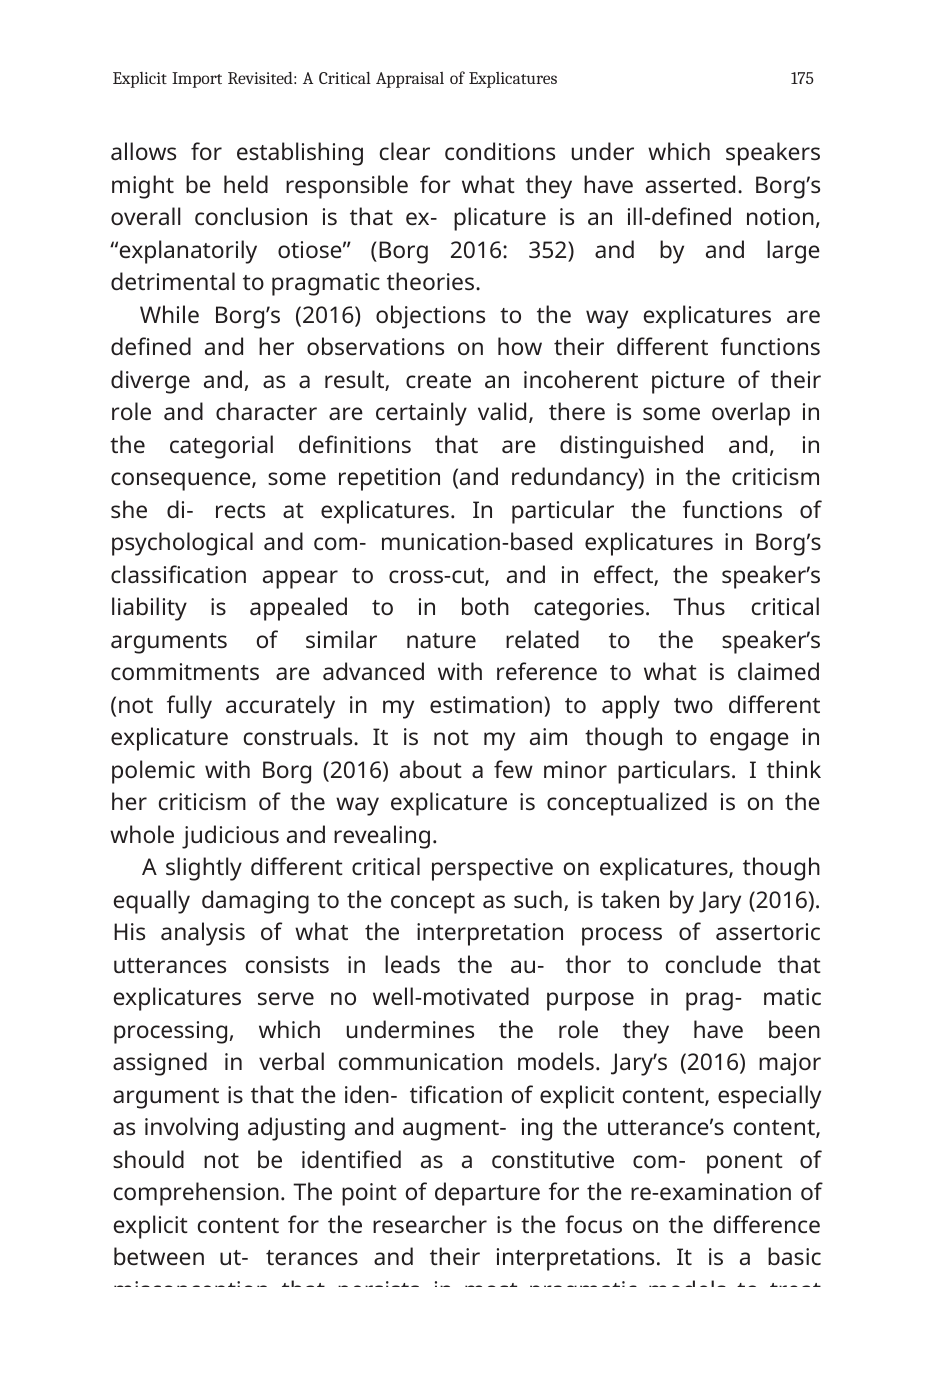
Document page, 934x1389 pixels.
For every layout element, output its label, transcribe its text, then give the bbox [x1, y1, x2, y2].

text allows for establishing clear conditions under which speakers might be held responsible for what they have asserted. Borg’s overall conclusion is that ex- plicature is an ill-defined notion, “explanatorily otiose” (Borg 2016: 352) and by and large detrimental to pragmatic theories. [110, 136, 821, 297]
text A slightly different critical perspective on explicatures, though equally damaging to the concept as such, is taken by Jary (2016). His analysis of what the interpretation process of assertoric utterances consists in leads the au- thor to conclude that explicatures serve no well-motivated purpose in prag- matic processing, which undermines the role they have been assigned in verbal communication models. Jary’s (2016) major argument is that the iden- tification of explicit content, especially as involving adjusting and augment- ing the utterance’s content, should not be identified as a constitutive com- ponent of comprehension. The point of departure for the re-examination of explicit content for the researcher is the focus on the difference between ut- terances and their interpretations. It is a basic misconception that persists in most pragmatic models to treat these two as belonging to the same spe- cies of phenomena. As Jary (2016: 26) contends, “utterances are events that consist in the production of tokens of linguistic types for communicative purposes, and interpretations are constraints on behaviour, verbal or other- wise, that result from those utterances. In the case of an assertion, the con- straints can be thought of as inferential and practical commitments and en- titlements undertaken by the speaker, and also by the hearer if he assents to the assertion.” It is emphasized that interpretations are not strictly speaking semantic entities and are substantially different from linguistic forms that they derive from. Showing that (i) explicatures in the form of adjusted and enriched content do not necessarily reflect the intuitions people have about what is asserted, (ii) that the scope test advocated by some pragmaticists (e.g., Carston 2002a; Recanati 1989) to differentiate the aspects of utterance [112, 851, 821, 1286]
text Explicit Import Revisited: A Critical Appraisal of Explicatures [112, 68, 583, 89]
text 175 [791, 68, 823, 89]
text While Borg’s (2016) objections to the way explicatures are defined and her observations on how their different functions diverge and, as a result, create an incoherent picture of their role and character are certainly valid, there is some overlap in the categorial definitions that are distinguished and, in consequence, some repetition (and redundancy) in the criticism she di- rects at explicatures. In particular the functions of psychological and com- munication-based explicatures in Borg’s classification appear to cross-cut, and in effect, the speaker’s liability is appealed to in both categories. Thus critical arguments of similar nature related to the speaker’s commitments are advanced with reference to what is claimed (not fully accurately in my estimation) to apply two different explicature construals. It is not my aim though to engage in polemic with Borg (2016) about a few minor particulars. I think her criticism of the way explicature is conceptualized is on the whole judicious and revealing. [110, 299, 821, 850]
